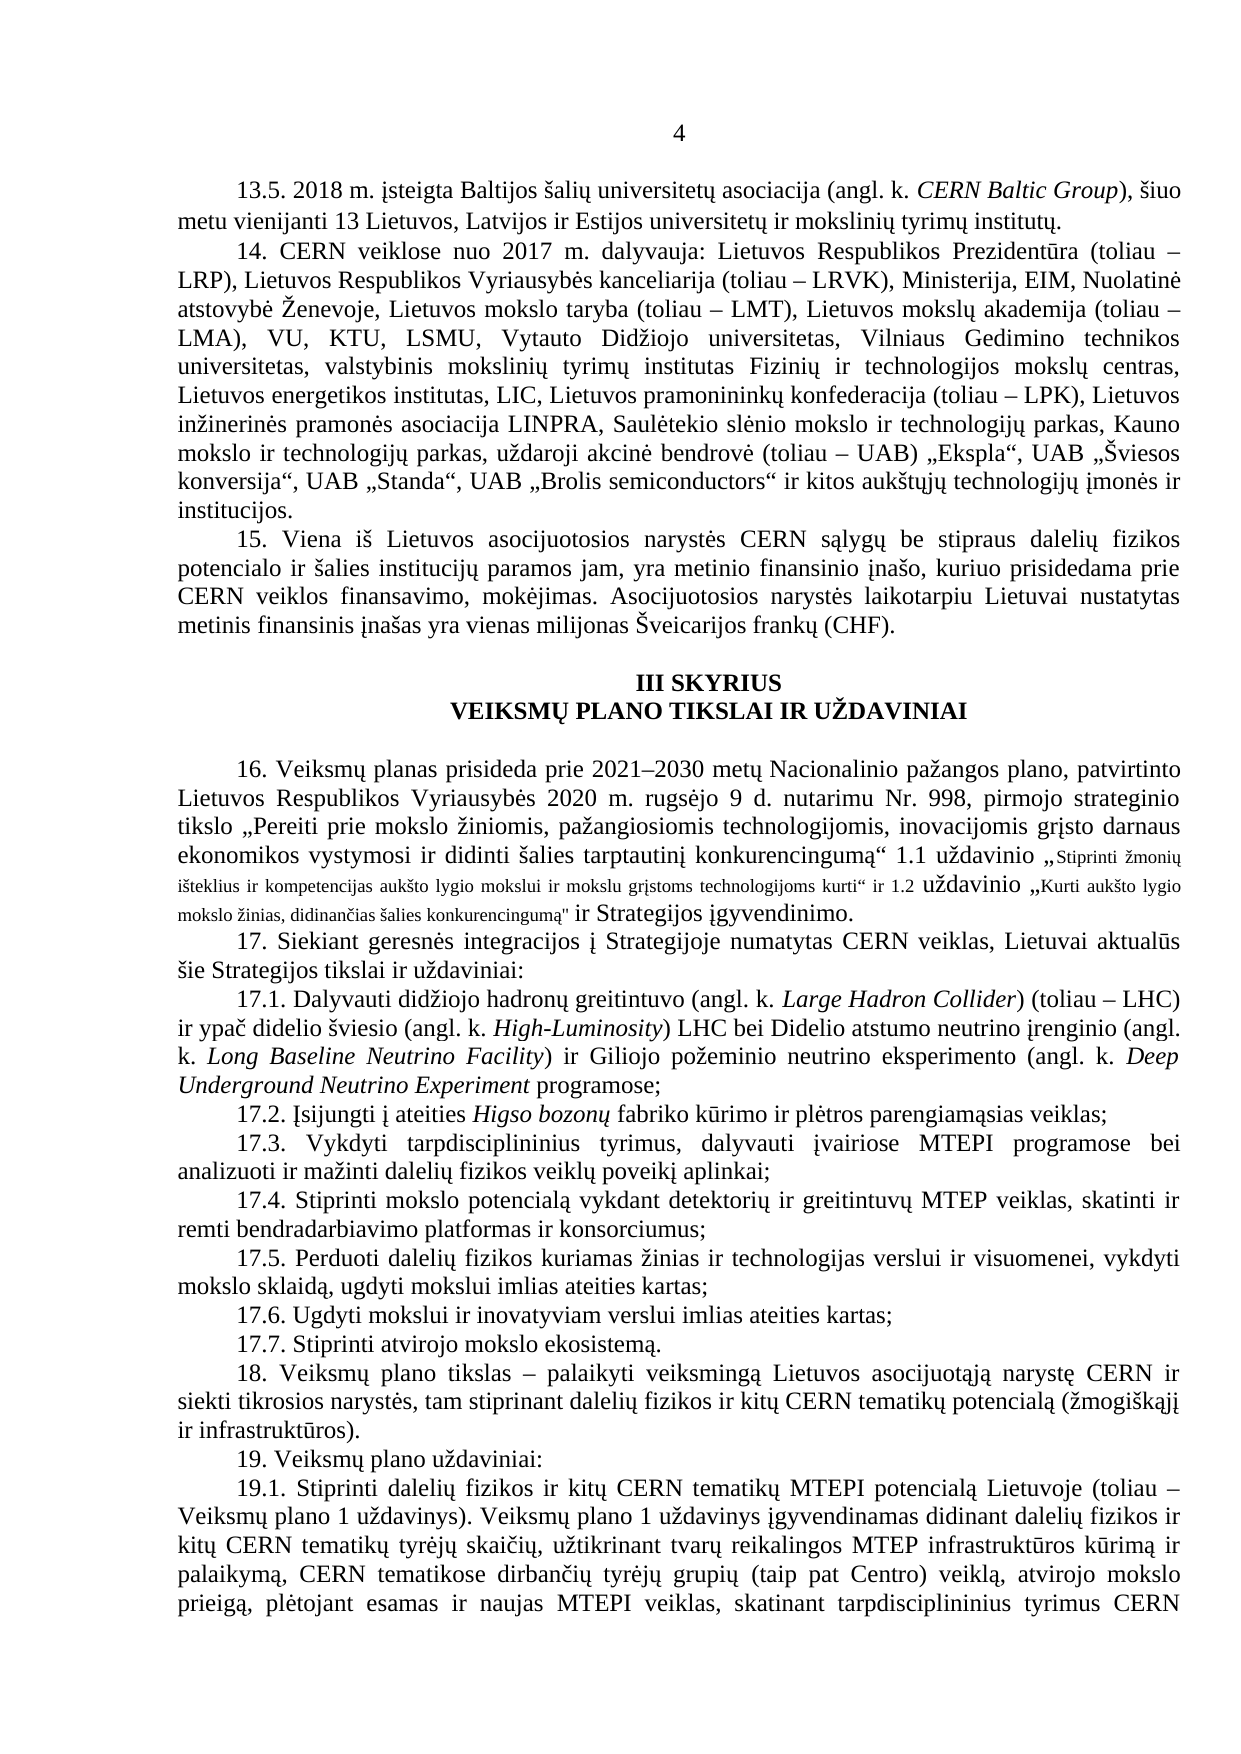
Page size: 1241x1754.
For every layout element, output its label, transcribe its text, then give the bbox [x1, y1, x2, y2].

text 19. Veiksmų plano uždaviniai: [177, 1444, 1181, 1473]
text 17.4. Stiprinti mokslo potencialą vykdant detektorių ir greitintuvų MTEP veiklas, skatinti ir remti bendradarbiavimo platformas ir konsorciumus; [177, 1185, 1181, 1243]
text III SKYRIUS [177, 668, 1181, 696]
text 17.5. Perduoti dalelių fizikos kuriamas žinias ir technologijas verslui ir visuomenei, vykdyti mokslo sklaidą, ugdyti mokslui imlias ateities kartas; [177, 1243, 1181, 1300]
text 17.7. Stiprinti atvirojo mokslo ekosistemą. [177, 1329, 1181, 1358]
text 17.3. Vykdyti tarpdisciplininius tyrimus, dalyvauti įvairiose MTEPI programose bei analizuoti ir mažinti dalelių fizikos veiklų poveikį aplinkai; [177, 1128, 1181, 1185]
text VEIKSMŲ PLANO TIKSLAI IR UŽDAVINIAI [177, 696, 1181, 725]
text 17.2. Įsijungti į ateities Higso bozonų fabriko kūrimo ir plėtros parengiamąsias veiklas; [177, 1099, 1181, 1128]
text 17.6. Ugdyti mokslui ir inovatyviam verslui imlias ateities kartas; [177, 1300, 1181, 1329]
text 16. Veiksmų planas prisideda prie 2021–2030 metų Nacionalinio pažangos plano, patvirtinto Lietuvos Respublikos Vyriausybės 2020 m. rugsėjo 9 d. nutarimu Nr. 998, pirmojo strateginio tikslo „Pereiti prie mokslo žiniomis, pažangiosiomis technologijomis, inovacijomis grįsto darnaus ekonomikos vystymosi ir didinti šalies tarptautinį konkurencingumą“ 1.1 uždavinio „Stiprinti žmonių išteklius ir kompetencijas aukšto lygio mokslui ir mokslu grįstoms technologijoms kurti“ ir 1.2 uždavinio „Kurti aukšto lygio mokslo žinias, didinančias šalies konkurencingumą" ir Strategijos įgyvendinimo. [177, 754, 1181, 926]
text 18. Veiksmų plano tikslas – palaikyti veiksmingą Lietuvos asocijuotąją narystę CERN ir siekti tikrosios narystės, tam stiprinant dalelių fizikos ir kitų CERN tematikų potencialą (žmogiškąjį ir infrastruktūros). [177, 1358, 1181, 1444]
text 17. Siekiant geresnės integracijos į Strategijoje numatytas CERN veiklas, Lietuvai aktualūs šie Strategijos tikslai ir uždaviniai: [177, 926, 1181, 984]
text 13.5. 2018 m. įsteigta Baltijos šalių universitetų asociacija (angl. k. CERN Baltic Group), šiuo metu vienijanti 13 Lietuvos, Latvijos ir Estijos universitetų ir mokslinių tyrimų institutų. [177, 176, 1181, 235]
text 19.1. Stiprinti dalelių fizikos ir kitų CERN tematikų MTEPI potencialą Lietuvoje (toliau – Veiksmų plano 1 uždavinys). Veiksmų plano 1 uždavinys įgyvendinamas didinant dalelių fizikos ir kitų CERN tematikų tyrėjų skaičių, užtikrinant tvarų reikalingos MTEP infrastruktūros kūrimą ir palaikymą, CERN tematikose dirbančių tyrėjų grupių (taip pat Centro) veiklą, atvirojo mokslo prieigą, plėtojant esamas ir naujas MTEPI veiklas, skatinant tarpdisciplininius tyrimus CERN [177, 1473, 1181, 1616]
text 14. CERN veiklose nuo 2017 m. dalyvauja: Lietuvos Respublikos Prezidentūra (toliau – LRP), Lietuvos Respublikos Vyriausybės kanceliarija (toliau – LRVK), Ministerija, EIM, Nuolatinė atstovybė Ženevoje, Lietuvos mokslo taryba (toliau – LMT), Lietuvos mokslų akademija (toliau – LMA), VU, KTU, LSMU, Vytauto Didžiojo universitetas, Vilniaus Gedimino technikos universitetas, valstybinis mokslinių tyrimų institutas Fizinių ir technologijos mokslų centras, Lietuvos energetikos institutas, LIC, Lietuvos pramonininkų konfederacija (toliau – LPK), Lietuvos inžinerinės pramonės asociacija LINPRA, Saulėtekio slėnio mokslo ir technologijų parkas, Kauno mokslo ir technologijų parkas, uždaroji akcinė bendrovė (toliau – UAB) „Ekspla“, UAB „Šviesos konversija“, UAB „Standa“, UAB „Brolis semiconductors“ ir kitos aukštųjų technologijų įmonės ir institucijos. [177, 236, 1181, 524]
text 15. Viena iš Lietuvos asocijuotosios narystės CERN sąlygų be stipraus dalelių fizikos potencialo ir šalies institucijų paramos jam, yra metinio finansinio įnašo, kuriuo prisidedama prie CERN veiklos finansavimo, mokėjimas. Asocijuotosios narystės laikotarpiu Lietuvai nustatytas metinis finansinis įnašas yra vienas milijonas Šveicarijos frankų (CHF). [177, 524, 1181, 639]
text 17.1. Dalyvauti didžiojo hadronų greitintuvo (angl. k. Large Hadron Collider) (toliau – LHC) ir ypač didelio šviesio (angl. k. High-Luminosity) LHC bei Didelio atstumo neutrino įrenginio (angl. k. Long Baseline Neutrino Facility) ir Giliojo požeminio neutrino eksperimento (angl. k. Deep Underground Neutrino Experiment programose; [177, 984, 1181, 1099]
